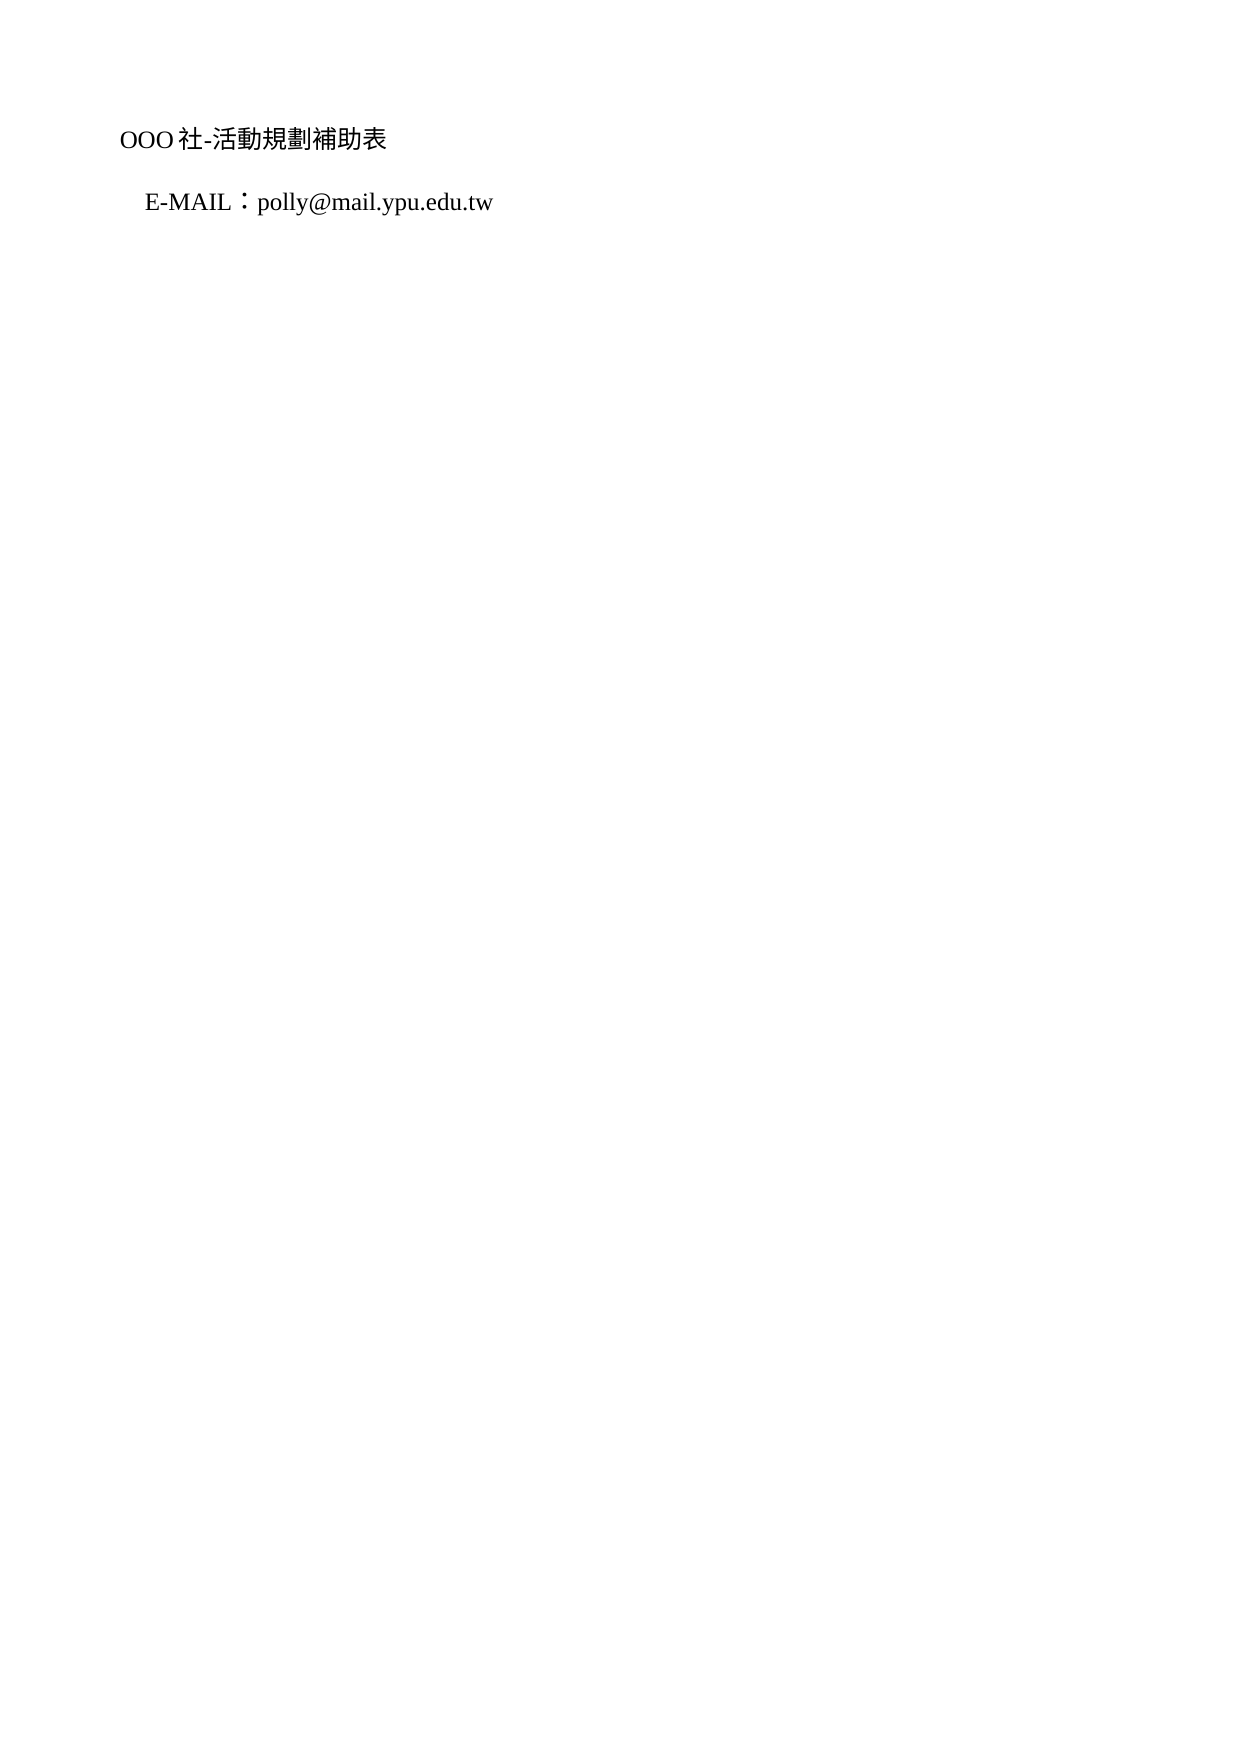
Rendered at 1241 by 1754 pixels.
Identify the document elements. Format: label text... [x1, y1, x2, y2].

text OOO社-活動規劃補助表 [94, 96, 1181, 158]
text E-MAIL：polly@mail.ypu.edu.tw [94, 158, 1181, 221]
